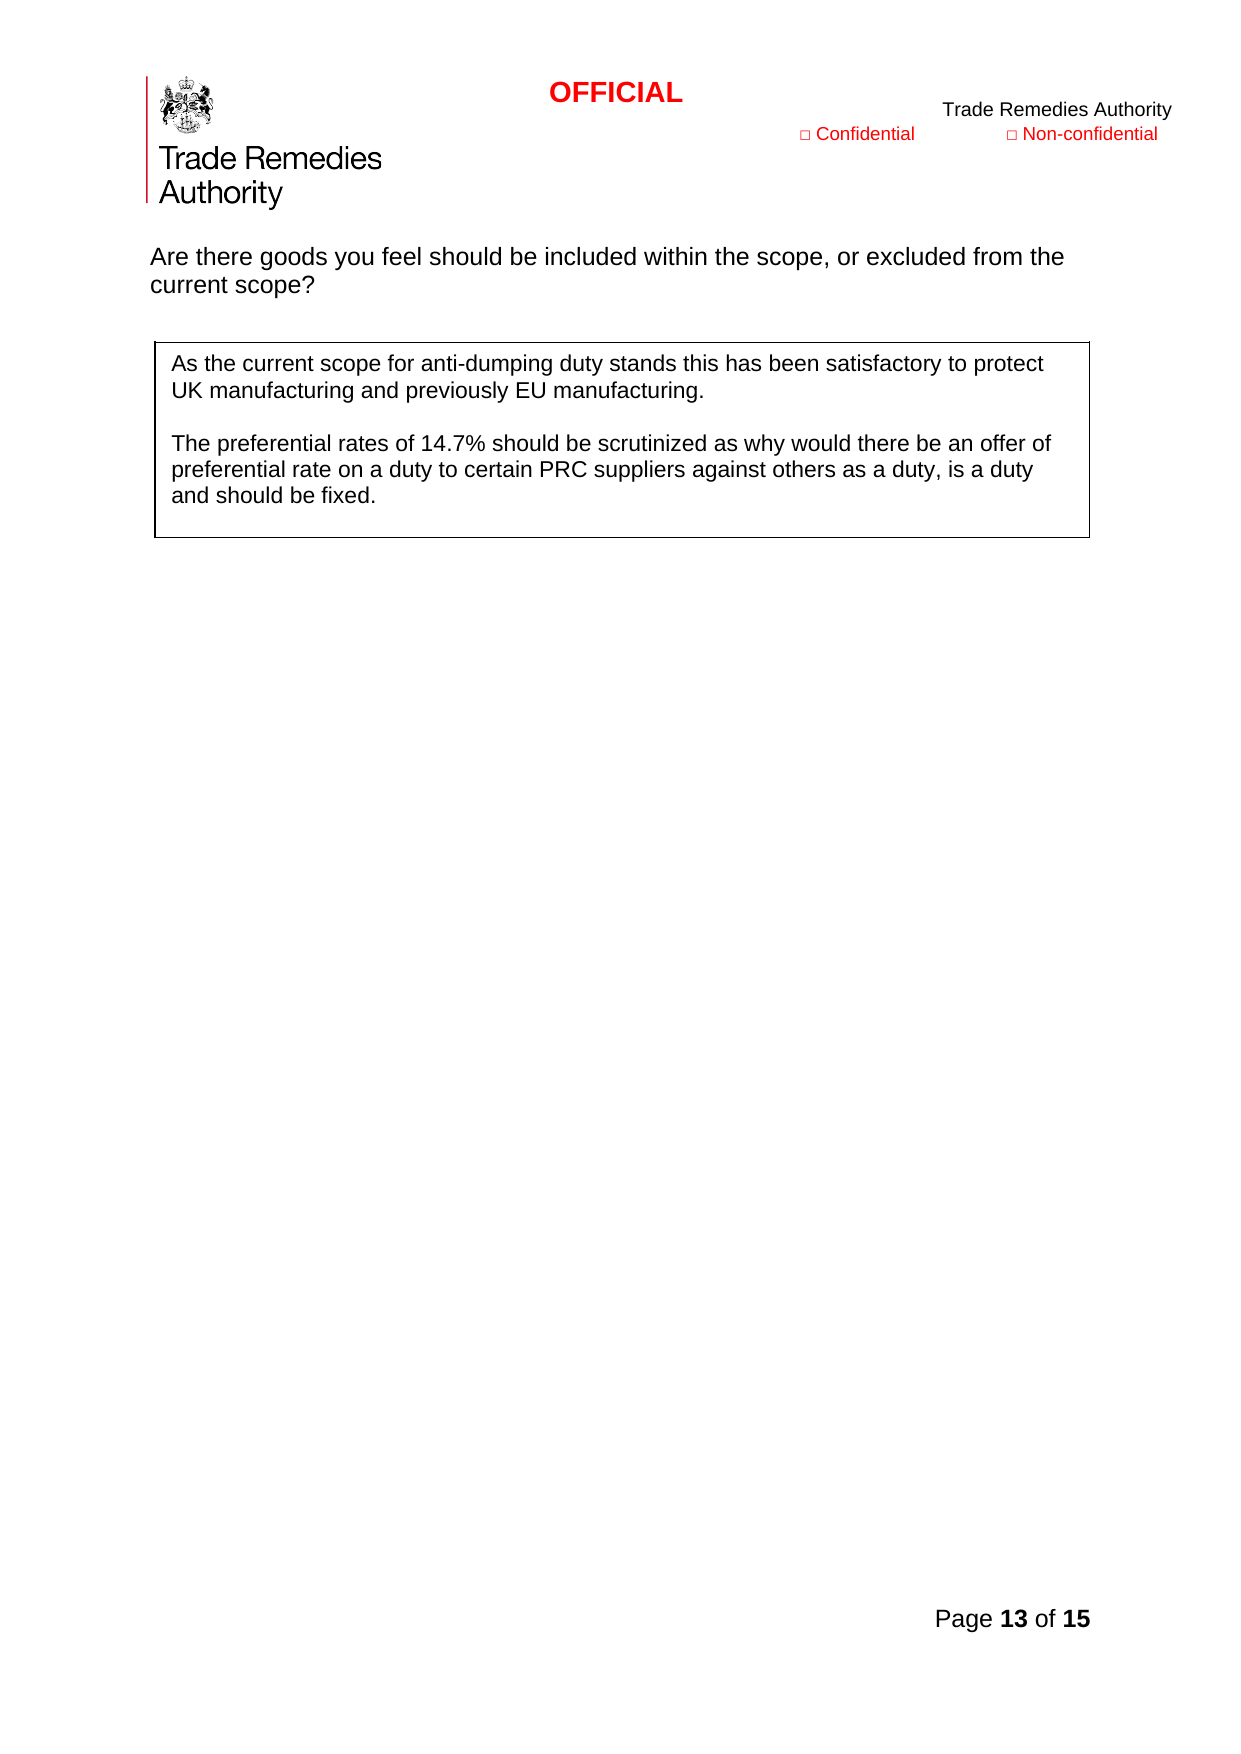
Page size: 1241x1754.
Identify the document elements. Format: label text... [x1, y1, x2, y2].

text As the current scope for anti-dumping duty stands this has been satisfactory to protect UK manufacturing and previously EU manufacturing. [171, 350, 1074, 403]
text The preferential rates of 14.7% should be scrutinized as why would there be an offer of preferential rate on a duty to certain PRC suppliers against others as a duty, is a duty and should be fixed. [171, 429, 1074, 508]
text Are there goods you feel should be included within the scope, or excluded from the current scope? [150, 242, 1090, 299]
